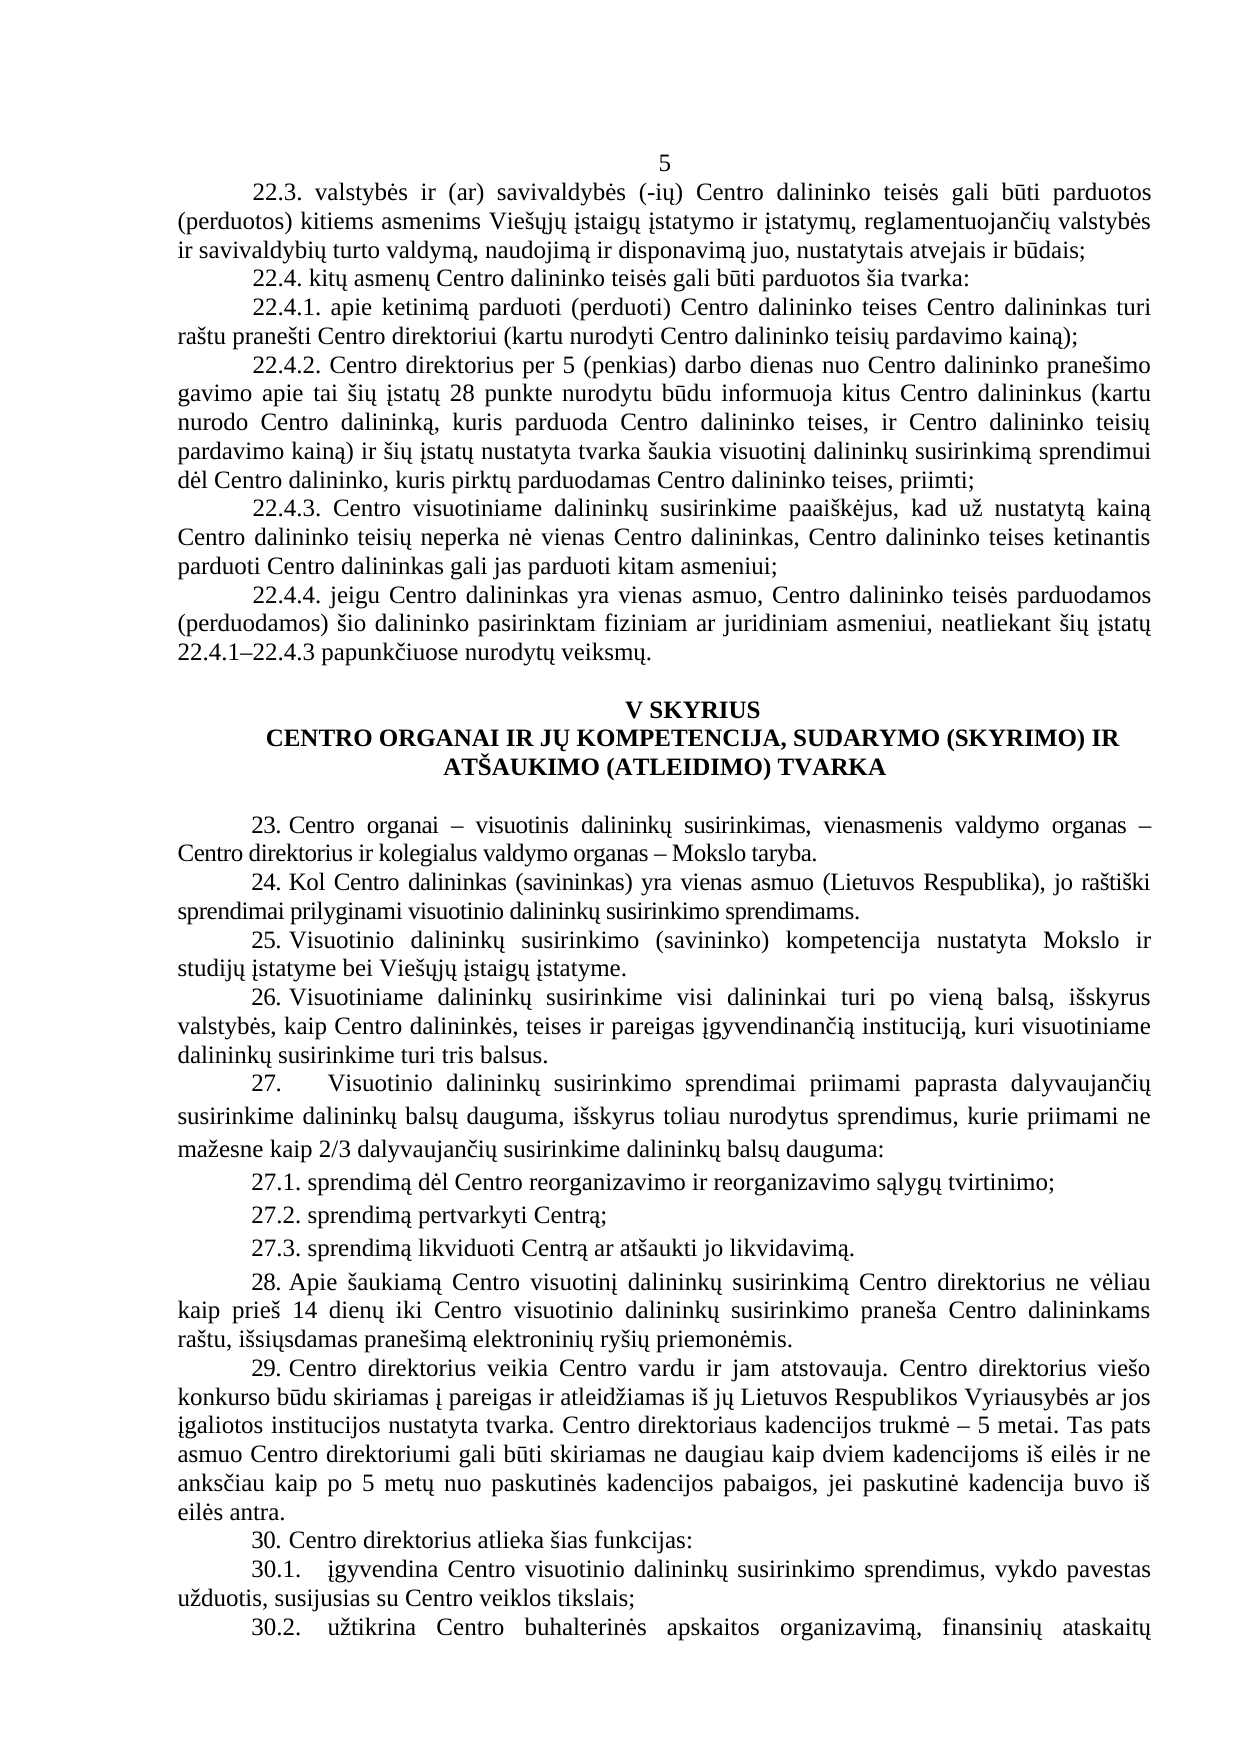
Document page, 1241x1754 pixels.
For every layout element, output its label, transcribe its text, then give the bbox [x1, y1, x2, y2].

text 29. Centro direktorius veikia Centro vardu ir jam atstovauja. Centro direktorius viešo konkurso būdu skiriamas į pareigas ir atleidžiamas iš jų Lietuvos Respublikos Vyriausybės ar jos įgaliotos institucijos nustatyta tvarka. Centro direktoriaus kadencijos trukmė – 5 metai. Tas pats asmuo Centro direktoriumi gali būti skiriamas ne daugiau kaip dviem kadencijoms iš eilės ir ne anksčiau kaip po 5 metų nuo paskutinės kadencijos pabaigos, jei paskutinė kadencija buvo iš eilės antra. [177, 1353, 1152, 1525]
text V SKYRIUS [177, 695, 1152, 723]
text 22.4. kitų asmenų Centro dalininko teisės gali būti parduotos šia tvarka: [177, 263, 1152, 292]
text 22.4.1. apie ketinimą parduoti (perduoti) Centro dalininko teises Centro dalininkas turi raštu pranešti Centro direktoriui (kartu nurodyti Centro dalininko teisių pardavimo kainą); [177, 292, 1152, 350]
text 27.3. sprendimą likviduoti Centrą ar atšaukti jo likvidavimą. [251, 1233, 1152, 1262]
text 28. Apie šaukiamą Centro visuotinį dalininkų susirinkimą Centro direktorius ne vėliau kaip prieš 14 dienų iki Centro visuotinio dalininkų susirinkimo praneša Centro dalininkams raštu, išsiųsdamas pranešimą elektroninių ryšių priemonėmis. [177, 1267, 1152, 1353]
text 22.4.4. jeigu Centro dalininkas yra vienas asmuo, Centro dalininko teisės parduodamos (perduodamos) šio dalininko pasirinktam fiziniam ar juridiniam asmeniui, neatliekant šių įstatų 22.4.1–22.4.3 papunkčiuose nurodytų veiksmų. [177, 580, 1152, 666]
text 25. Visuotinio dalininkų susirinkimo (savininko) kompetencija nustatyta Mokslo ir studijų įstatyme bei Viešųjų įstaigų įstatyme. [177, 925, 1152, 982]
text 24. Kol Centro dalininkas (savininkas) yra vienas asmuo (Lietuvos Respublika), jo raštiški sprendimai prilyginami visuotinio dalininkų susirinkimo sprendimams. [177, 867, 1152, 925]
text 30. Centro direktorius atlieka šias funkcijas: [177, 1525, 1152, 1554]
text 27.2. sprendimą pertvarkyti Centrą; [177, 1201, 1152, 1229]
text CENTRO ORGANAI IR JŲ KOMPETENCIJA, SUDARYMO (SKYRIMO) IR ATŠAUKIMO (ATLEIDIMO) TVARKA [177, 723, 1152, 781]
text 30.2. užtikrina Centro buhalterinės apskaitos organizavimą, finansinių ataskaitų [177, 1612, 1152, 1640]
text 27. Visuotinio dalininkų susirinkimo sprendimai priimami paprasta dalyvaujančių susirinkime dalininkų balsų dauguma, išskyrus toliau nurodytus sprendimus, kurie priimami ne mažesne kaip 2/3 dalyvaujančių susirinkime dalininkų balsų dauguma: [177, 1068, 1152, 1163]
text 30.1. įgyvendina Centro visuotinio dalininkų susirinkimo sprendimus, vykdo pavestas užduotis, susijusias su Centro veiklos tikslais; [177, 1554, 1152, 1612]
text 27.1. sprendimą dėl Centro reorganizavimo ir reorganizavimo sąlygų tvirtinimo; [177, 1167, 1152, 1196]
text 26. Visuotiniame dalininkų susirinkime visi dalininkai turi po vieną balsą, išskyrus valstybės, kaip Centro dalininkės, teises ir pareigas įgyvendinančią instituciją, kuri visuotiniame dalininkų susirinkime turi tris balsus. [177, 982, 1152, 1068]
text 22.4.2. Centro direktorius per 5 (penkias) darbo dienas nuo Centro dalininko pranešimo gavimo apie tai šių įstatų 28 punkte nurodytu būdu informuoja kitus Centro dalininkus (kartu nurodo Centro dalininką, kuris parduoda Centro dalininko teises, ir Centro dalininko teisių pardavimo kainą) ir šių įstatų nustatyta tvarka šaukia visuotinį dalininkų susirinkimą sprendimui dėl Centro dalininko, kuris pirktų parduodamas Centro dalininko teises, priimti; [177, 350, 1152, 493]
text 22.4.3. Centro visuotiniame dalininkų susirinkime paaiškėjus, kad už nustatytą kainą Centro dalininko teisių neperka nė vienas Centro dalininkas, Centro dalininko teises ketinantis parduoti Centro dalininkas gali jas parduoti kitam asmeniui; [177, 493, 1152, 580]
text 22.3. valstybės ir (ar) savivaldybės (-ių) Centro dalininko teisės gali būti parduotos (perduotos) kitiems asmenims Viešųjų įstaigų įstatymo ir įstatymų, reglamentuojančių valstybės ir savivaldybių turto valdymą, naudojimą ir disponavimą juo, nustatytais atvejais ir būdais; [177, 177, 1152, 263]
text 23. Centro organai – visuotinis dalininkų susirinkimas, vienasmenis valdymo organas – Centro direktorius ir kolegialus valdymo organas – Mokslo taryba. [177, 810, 1152, 867]
